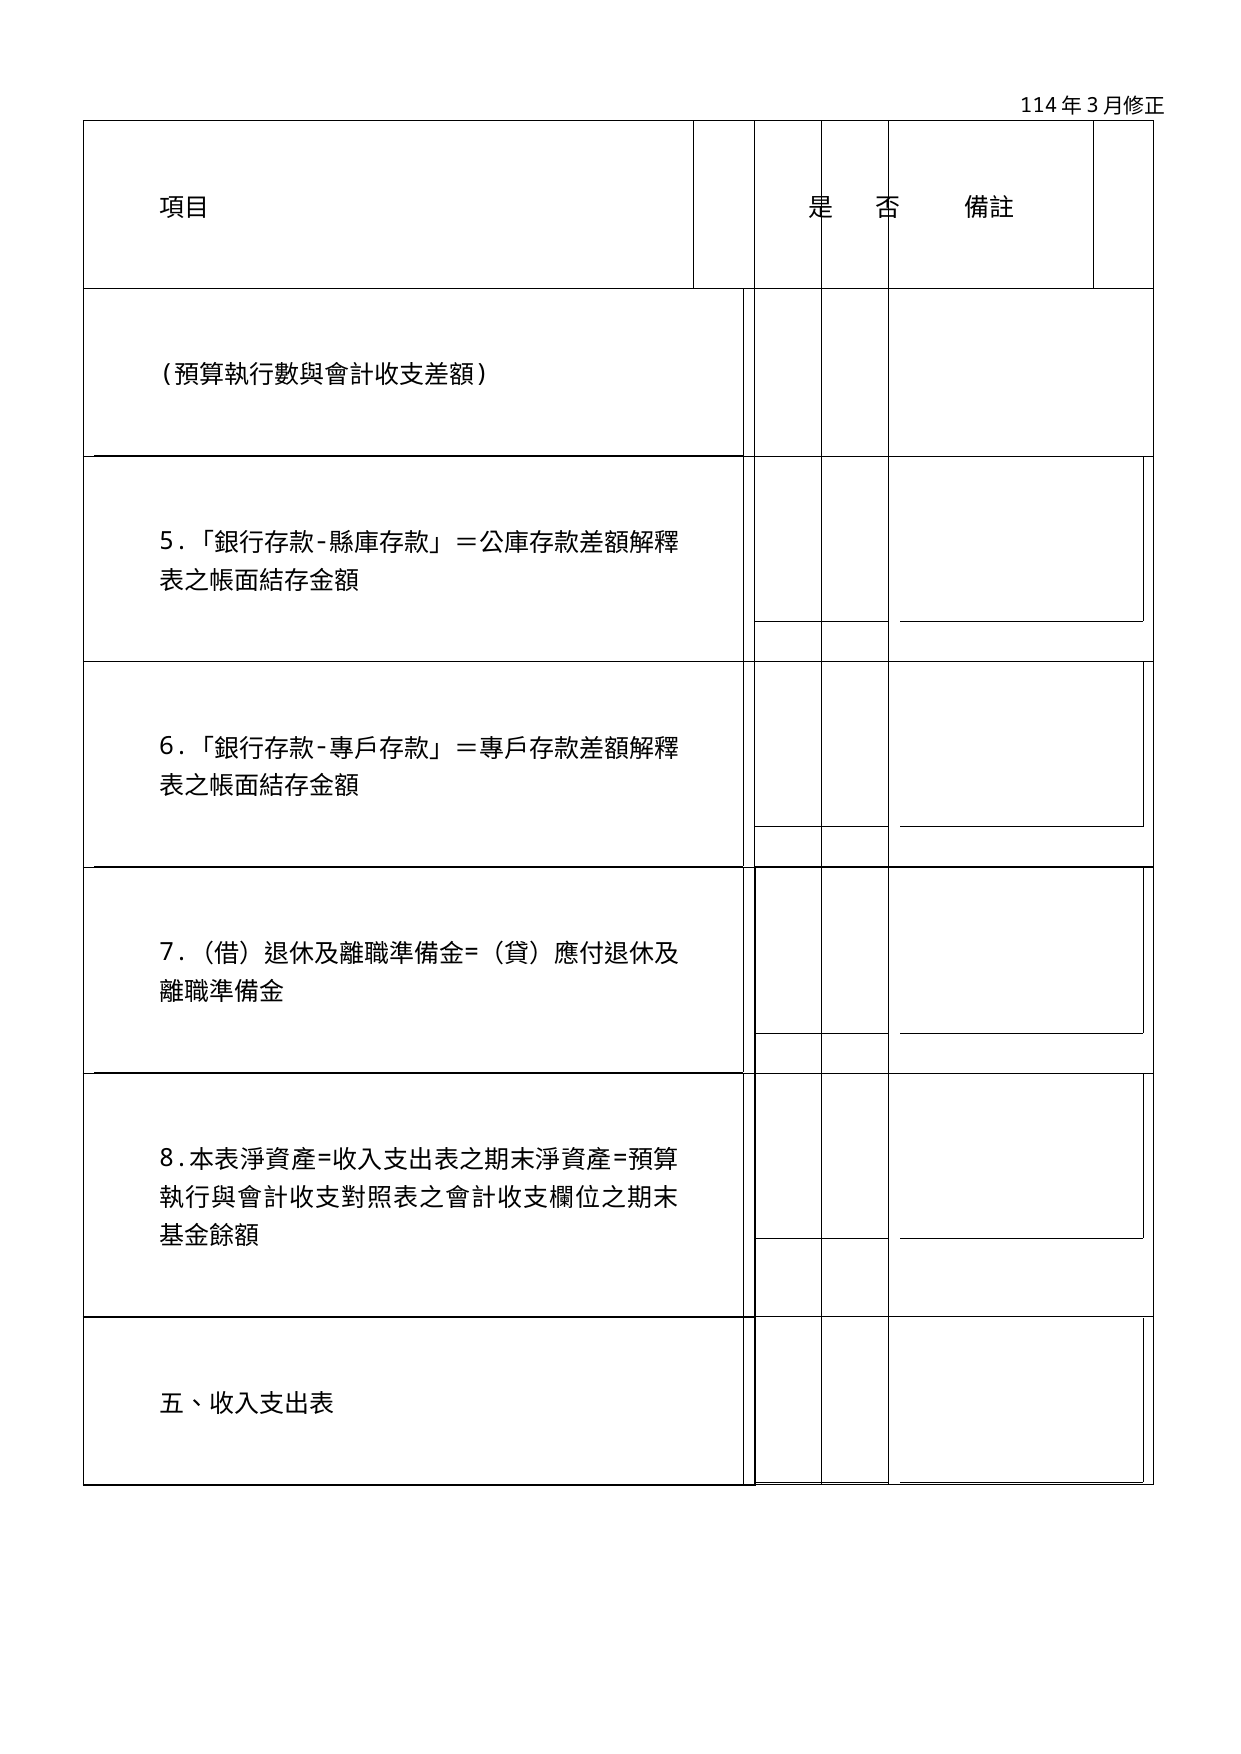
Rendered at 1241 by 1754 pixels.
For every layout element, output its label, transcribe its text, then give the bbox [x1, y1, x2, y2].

table_header 項目 [84, 121, 693, 288]
table_header 備註 [1094, 121, 1153, 288]
table_header 是 [755, 121, 821, 288]
table_cell [744, 1074, 754, 1316]
table_cell [756, 868, 821, 1033]
table_cell [822, 289, 888, 456]
table_cell [822, 1074, 888, 1238]
table_cell [889, 868, 1153, 1072]
table_header [694, 121, 754, 288]
table_cell [744, 289, 754, 456]
table_cell [822, 1317, 888, 1482]
table_cell [756, 1317, 821, 1482]
table_cell [744, 868, 754, 1072]
table_cell 五、收入支出表 [84, 1318, 743, 1484]
table_cell [755, 622, 821, 661]
table_cell [822, 827, 888, 866]
table_cell [756, 1239, 821, 1316]
table_cell [755, 457, 821, 621]
table_cell [756, 1074, 821, 1238]
table_cell [755, 827, 821, 866]
table_cell [744, 457, 754, 661]
table_cell [744, 662, 754, 866]
table_cell [822, 1034, 888, 1072]
table_header 否 [822, 121, 888, 288]
table_cell [822, 868, 888, 1033]
table_cell [822, 457, 888, 621]
table_cell [755, 662, 821, 826]
table_cell [889, 1317, 1153, 1484]
table_cell [822, 622, 888, 661]
table_cell [889, 662, 1153, 866]
table_cell [889, 1074, 1153, 1316]
table_cell 7.（借）退休及離職準備金=（貸）應付退休及離職準備金 [84, 868, 743, 1072]
table_cell [755, 289, 821, 456]
table_cell 6.「銀行存款-專戶存款」＝專戶存款差額解釋表之帳面結存金額 [84, 662, 743, 866]
table_cell [756, 1034, 821, 1072]
table_cell [889, 457, 1153, 661]
table_cell 5.「銀行存款-縣庫存款」＝公庫存款差額解釋表之帳面結存金額 [84, 457, 743, 661]
table_cell [822, 1239, 888, 1316]
table_cell [822, 662, 888, 826]
table_cell [889, 289, 1153, 456]
table_cell (預算執行數與會計收支差額) [84, 289, 743, 456]
table_header 備註 [889, 121, 1093, 288]
table_cell [744, 1318, 754, 1484]
table_cell 8.本表淨資產=收入支出表之期末淨資產=預算執行與會計收支對照表之會計收支欄位之期末基金餘額 [84, 1074, 743, 1316]
